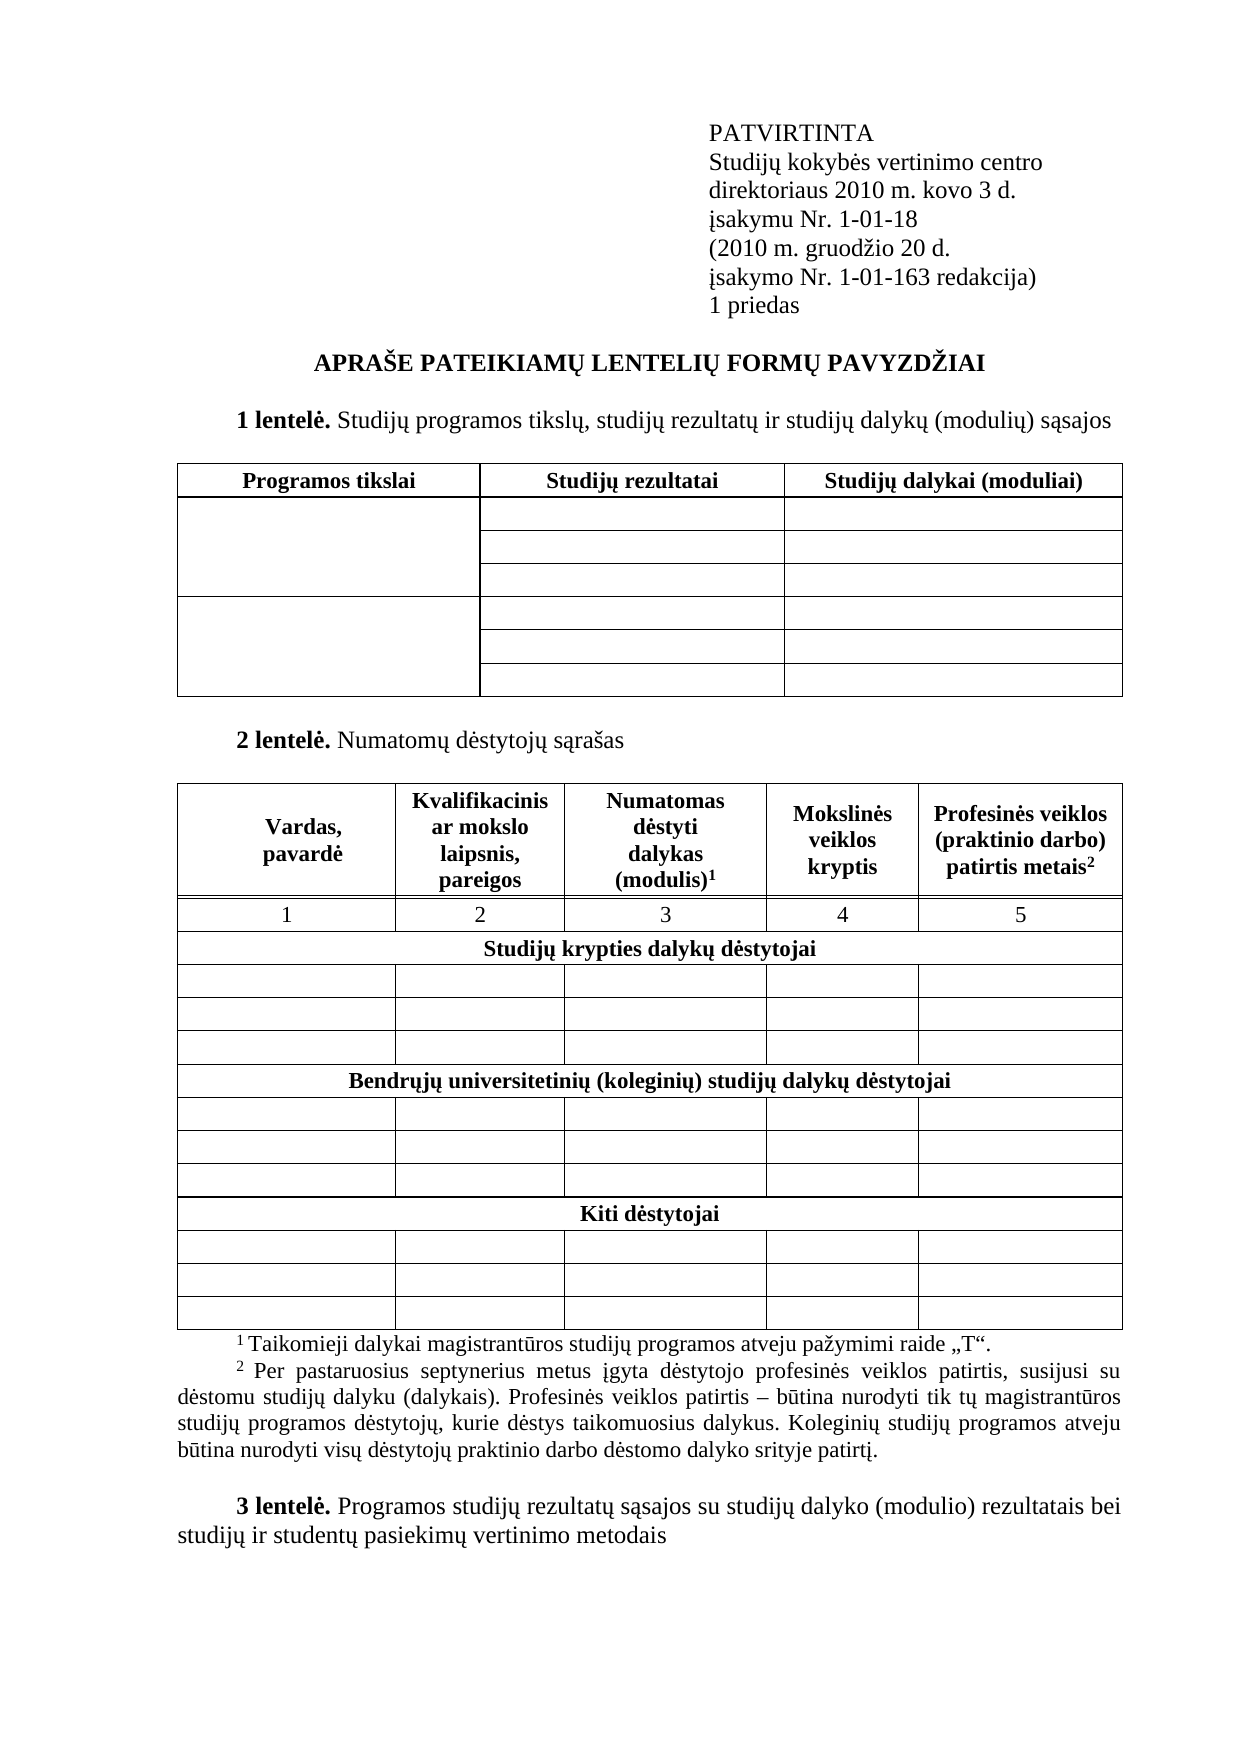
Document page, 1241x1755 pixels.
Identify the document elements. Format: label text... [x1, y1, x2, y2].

table_cell [565, 1031, 766, 1063]
table_cell [396, 1164, 564, 1196]
table_cell [919, 998, 1122, 1030]
text 2 Per pastaruosius septynerius metus įgyta dėstytojo profesinės veiklos patirtis, susijusi su dėstomu studijų dalyku (dalykais). Profesinės veiklos patirtis – būtina nurodyti tik tų magistrantūros studijų programos dėstytojų, kurie dėstys taikomuosius dalykus. Koleginių studijų programos atveju būtina nurodyti visų dėstytojų praktinio darbo dėstomo dalyko srityje patirtį. [177, 1357, 1122, 1462]
table_cell [178, 1164, 395, 1196]
table_cell [396, 1264, 564, 1296]
table_cell [396, 965, 564, 997]
table_cell [767, 1231, 918, 1263]
table_cell [481, 664, 784, 696]
table_header Mokslinės veiklos kryptis [767, 784, 918, 895]
table_cell [396, 1031, 564, 1063]
table_cell [767, 1264, 918, 1296]
table_cell [178, 1031, 395, 1063]
table_cell [785, 498, 1122, 529]
table_cell 4 [767, 899, 918, 931]
table_cell [565, 1231, 766, 1263]
table_cell 2 [396, 899, 564, 931]
table_cell Studijų krypties dalykų dėstytojai [178, 932, 1122, 964]
text (2010 m. gruodžio 20 d. [177, 233, 1122, 262]
table_cell [565, 1297, 766, 1329]
table_cell [396, 998, 564, 1030]
table_cell [481, 630, 784, 662]
text 3 lentelė. Programos studijų rezultatų sąsajos su studijų dalyko (modulio) rezultatais bei studijų ir studentų pasiekimų vertinimo metodais [177, 1491, 1122, 1548]
table_cell [178, 965, 395, 997]
table_cell [767, 1031, 918, 1063]
table_header Studijų dalykai (moduliai) [785, 464, 1122, 496]
table_cell 3 [565, 899, 766, 931]
table_cell [919, 1264, 1122, 1296]
table_cell [767, 1098, 918, 1130]
table_cell [565, 1264, 766, 1296]
table_cell [396, 1098, 564, 1130]
table_cell [565, 1131, 766, 1163]
text įsakymu Nr. 1-01-18 [177, 204, 1122, 233]
table_cell 5 [919, 899, 1122, 931]
table_cell [919, 1131, 1122, 1163]
table_cell [767, 1297, 918, 1329]
table_cell [767, 965, 918, 997]
table_cell [785, 664, 1122, 696]
text Studijų kokybės vertinimo centro [177, 147, 1122, 176]
table_cell [919, 1031, 1122, 1063]
table_cell Kiti dėstytojai [178, 1198, 1122, 1230]
table_cell [396, 1297, 564, 1329]
table_cell [178, 998, 395, 1030]
table_cell [178, 1231, 395, 1263]
table_cell [565, 1098, 766, 1130]
table_cell [565, 998, 766, 1030]
table_cell [481, 564, 784, 596]
table_cell [178, 597, 479, 696]
table_cell [481, 597, 784, 629]
table_cell [178, 498, 479, 596]
text 1 Taikomieji dalykai magistrantūros studijų programos atveju pažymimi raide „T“. [177, 1330, 1122, 1357]
text 1 priedas [177, 291, 1122, 319]
table_cell [178, 1297, 395, 1329]
table_cell [919, 1164, 1122, 1196]
table_cell [178, 1264, 395, 1296]
table_cell [178, 1131, 395, 1163]
text 2 lentelė. Numatomų dėstytojų sąrašas [177, 726, 1122, 754]
table_cell [919, 1231, 1122, 1263]
table_header Kvalifikacinis ar mokslo laipsnis, pareigos [396, 784, 564, 895]
table_cell [785, 630, 1122, 662]
table_header Numatomas dėstyti dalykas (modulis)1 [565, 784, 766, 895]
table_cell [767, 1131, 918, 1163]
table_cell 1 [178, 899, 395, 931]
text direktoriaus 2010 m. kovo 3 d. [177, 176, 1122, 204]
table_cell [785, 597, 1122, 629]
table_cell [396, 1131, 564, 1163]
table_cell [785, 564, 1122, 596]
table_header Profesinės veiklos (praktinio darbo) patirtis metais2 [919, 784, 1122, 895]
table_cell [785, 531, 1122, 563]
table_cell [481, 531, 784, 563]
text įsakymo Nr. 1-01-163 redakcija) [177, 262, 1122, 291]
table_cell [565, 1164, 766, 1196]
table_header Programos tikslai [178, 464, 479, 496]
text APRAŠE PATEIKIAMŲ LENTELIŲ FORMŲ PAVYZDŽIAI [177, 348, 1122, 377]
table_cell [919, 1297, 1122, 1329]
table_cell [919, 1098, 1122, 1130]
table_header Studijų rezultatai [481, 464, 784, 496]
text 1 lentelė. Studijų programos tikslų, studijų rezultatų ir studijų dalykų (modulių) sąsajos [177, 406, 1122, 434]
table_cell [481, 498, 784, 529]
table_cell [565, 965, 766, 997]
table_cell [767, 1164, 918, 1196]
table_cell [919, 965, 1122, 997]
text PATVIRTINTA [177, 118, 1122, 147]
table_header Vardas, pavardė [178, 784, 395, 895]
table_cell [767, 998, 918, 1030]
table_cell [396, 1231, 564, 1263]
table_cell Bendrųjų universitetinių (koleginių) studijų dalykų dėstytojai [178, 1065, 1122, 1097]
table_cell [178, 1098, 395, 1130]
